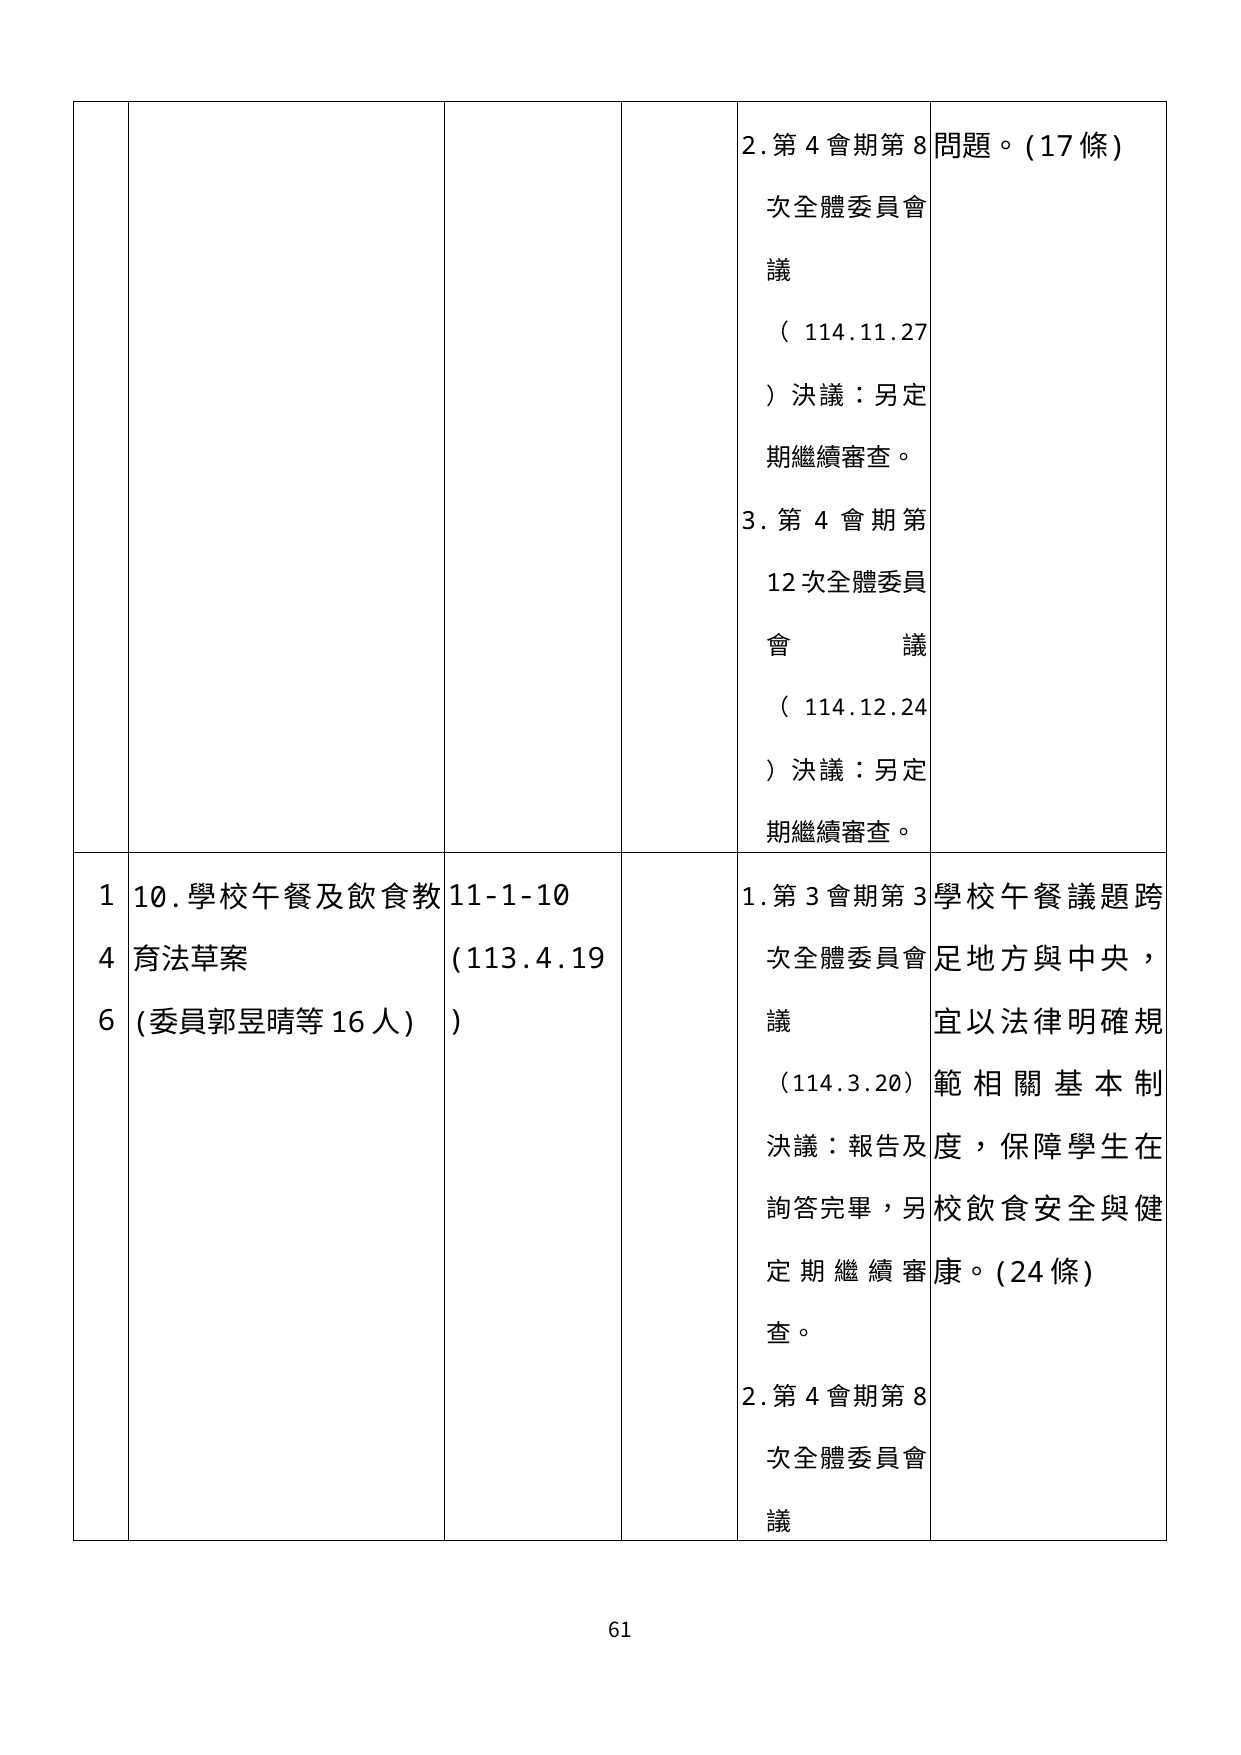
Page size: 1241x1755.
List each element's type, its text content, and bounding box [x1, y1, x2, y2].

table_cell 1.第3會期第3次全體委員會議（114.3.20）決議：報告及詢答完畢，另定期繼續審查。 2.第4會期第8次全體委員會議 [738, 853, 930, 1540]
table_cell 問題。(17條) [931, 102, 1166, 852]
table_cell [622, 853, 737, 1540]
table_cell 學校午餐議題跨足地方與中央，宜以法律明確規範相關基本制度，保障學生在校飲食安全與健康。(24條) [931, 853, 1166, 1540]
table_cell 10.學校午餐及飲食教育法草案 (委員郭昱晴等16人) [129, 853, 444, 1540]
table_cell 2.第4會期第8次全體委員會議（114.11.27）決議：另定期繼續審查。 3.第4會期第12次全體委員會議（114.12.24）決議：另定期繼續審查。 [738, 102, 930, 852]
table_cell [129, 102, 444, 852]
table_cell [445, 102, 621, 852]
table_cell [74, 853, 128, 1540]
table_cell [622, 102, 737, 852]
table_cell 11-1-10 (113.4.19) [445, 853, 621, 1540]
table_cell [74, 102, 128, 852]
